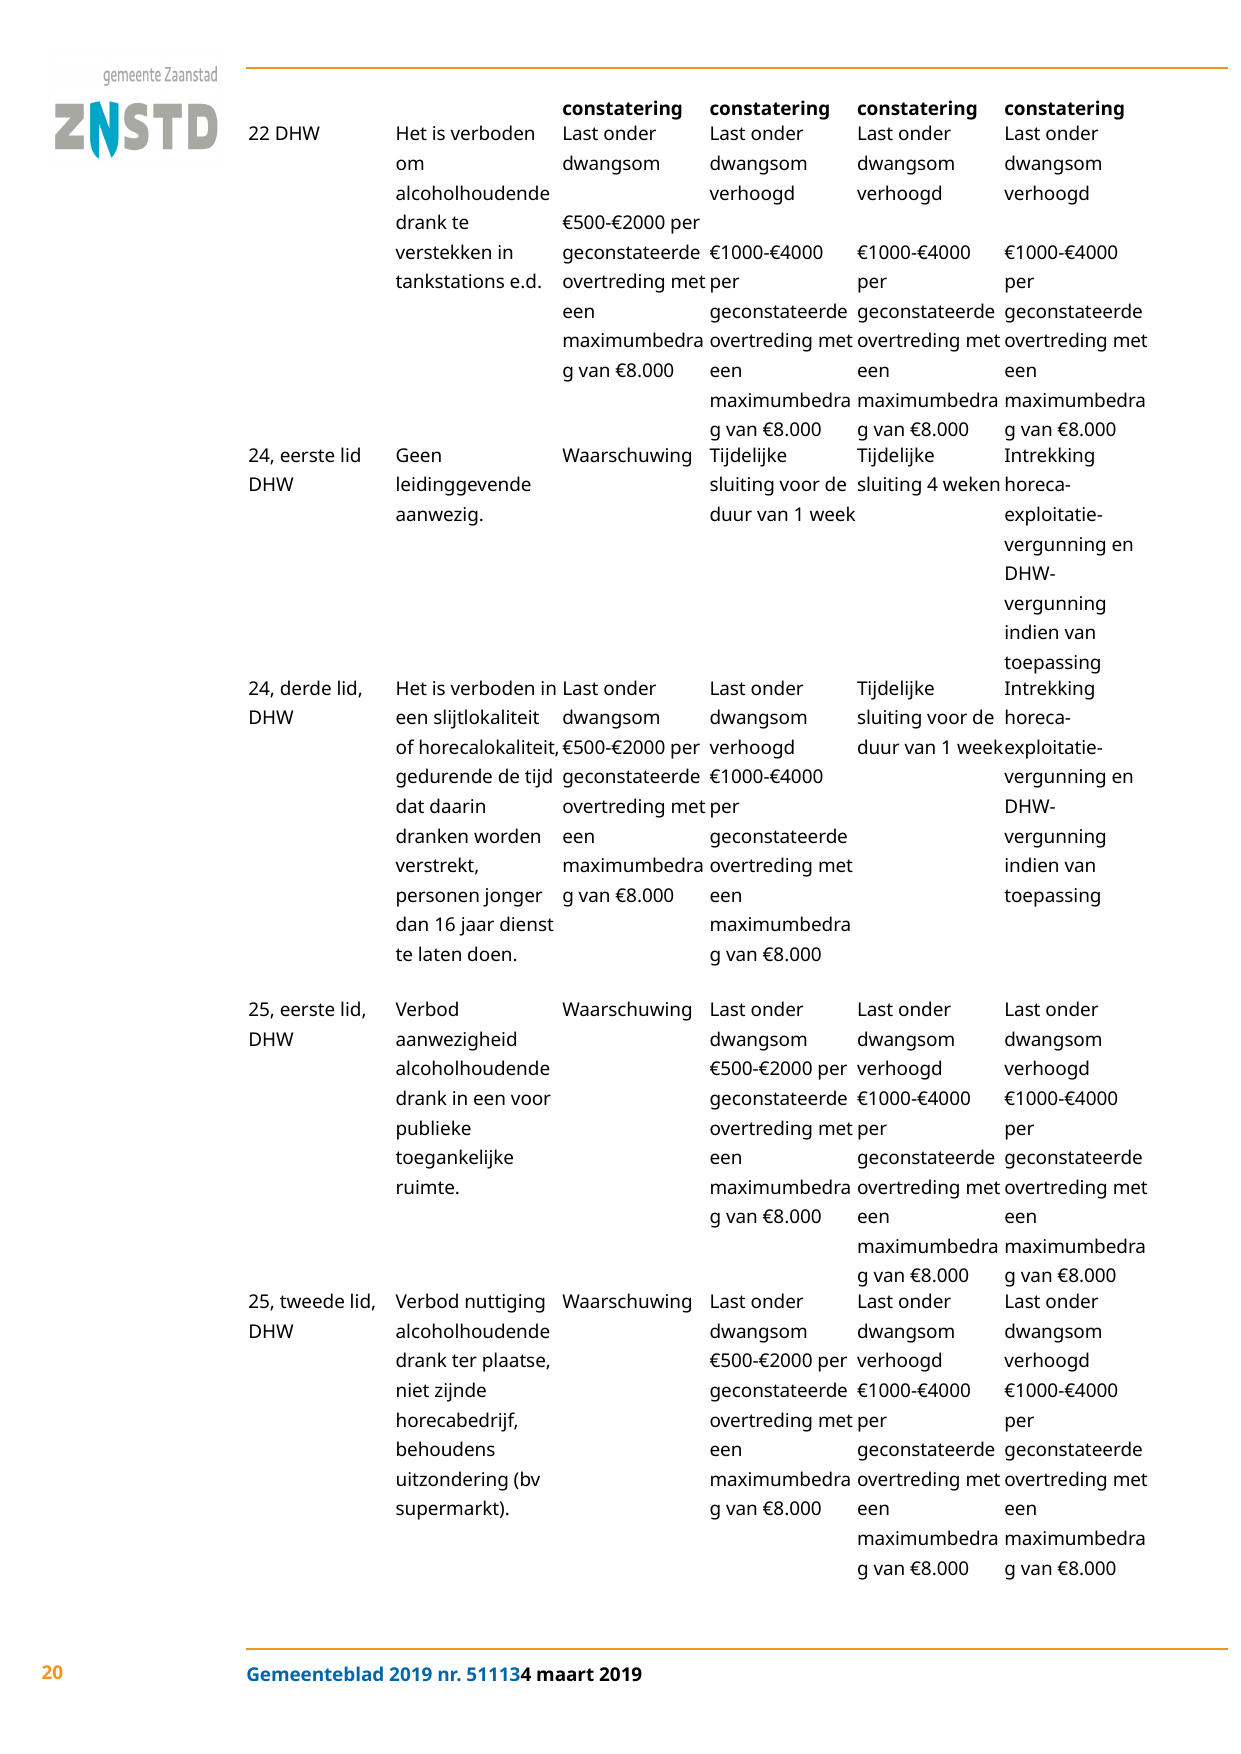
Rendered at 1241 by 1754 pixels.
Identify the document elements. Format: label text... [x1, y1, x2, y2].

table_cell Het is verboden om alcoholhoudende drank te verstekken in tankstations e.d. [395, 121, 562, 442]
table_cell Last onder dwangsom verhoogd €1000-€4000 per geconstateerde overtreding met een maximumbedrag van €8.000 [1004, 996, 1152, 1288]
table_cell Intrekking horeca- exploitatie-vergunning en DHW-vergunning indien van toepassing [1004, 675, 1152, 996]
table_header [248, 95, 395, 121]
table_cell Intrekking horeca- exploitatie-vergunning en DHW-vergunning indien van toepassing [1004, 442, 1152, 675]
table_header constatering [1004, 95, 1152, 121]
table_cell Tijdelijke sluiting voor de duur van 1 week [857, 675, 1004, 996]
table_cell Verbod aanwezigheid alcoholhoudende drank in een voor publieke toegankelijke ruimte. [395, 996, 562, 1288]
table_cell Tijdelijke sluiting 4 weken [857, 442, 1004, 675]
table_cell Het is verboden in een slijtlokaliteit of horecalokaliteit, gedurende de tijd dat daarin dranken worden verstrekt, personen jonger dan 16 jaar dienst te laten doen. [395, 675, 562, 996]
table_header constatering [857, 95, 1004, 121]
table_cell Last onder dwangsom €500-€2000 per geconstateerde overtreding met een maximumbedrag van €8.000 [562, 121, 709, 442]
table_cell Last onder dwangsom €500-€2000 per geconstateerde overtreding met een maximumbedrag van €8.000 [709, 996, 857, 1288]
table_cell Verbod nuttiging alcoholhoudende drank ter plaatse, niet zijnde horecabedrijf, behoudens uitzondering (bv supermarkt). [395, 1289, 562, 1580]
table_cell 24, derde lid, DHW [248, 675, 395, 996]
table_cell Waarschuwing [562, 442, 709, 675]
table_cell 24, eerste lid DHW [248, 442, 395, 675]
table_cell Waarschuwing [562, 1289, 709, 1580]
table_cell Last onder dwangsom verhoogd €1000-€4000 per geconstateerde overtreding met een maximumbedrag van €8.000 [1004, 121, 1152, 442]
table_cell Last onder dwangsom €500-€2000 per geconstateerde overtreding met een maximumbedrag van €8.000 [562, 675, 709, 996]
table_header [395, 95, 562, 121]
table_cell Last onder dwangsom verhoogd €1000-€4000 per geconstateerde overtreding met een maximumbedrag van €8.000 [709, 121, 857, 442]
table_cell Tijdelijke sluiting voor de duur van 1 week [709, 442, 857, 675]
table_cell Last onder dwangsom verhoogd €1000-€4000 per geconstateerde overtreding met een maximumbedrag van €8.000 [1004, 1289, 1152, 1580]
table_header constatering [709, 95, 857, 121]
table_cell Last onder dwangsom verhoogd €1000-€4000 per geconstateerde overtreding met een maximumbedrag van €8.000 [709, 675, 857, 996]
table_cell 25, eerste lid, DHW [248, 996, 395, 1288]
table_cell Last onder dwangsom verhoogd €1000-€4000 per geconstateerde overtreding met een maximumbedrag van €8.000 [857, 996, 1004, 1288]
table_cell 22 DHW [248, 121, 395, 442]
table_cell Last onder dwangsom verhoogd €1000-€4000 per geconstateerde overtreding met een maximumbedrag van €8.000 [857, 1289, 1004, 1580]
table_cell 25, tweede lid, DHW [248, 1289, 395, 1580]
table_cell Last onder dwangsom €500-€2000 per geconstateerde overtreding met een maximumbedrag van €8.000 [709, 1289, 857, 1580]
table_header constatering [562, 95, 709, 121]
table_cell Last onder dwangsom verhoogd €1000-€4000 per geconstateerde overtreding met een maximumbedrag van €8.000 [857, 121, 1004, 442]
picture [41, 47, 231, 172]
table_cell Waarschuwing [562, 996, 709, 1288]
table_cell Geen leidinggevende aanwezig. [395, 442, 562, 675]
